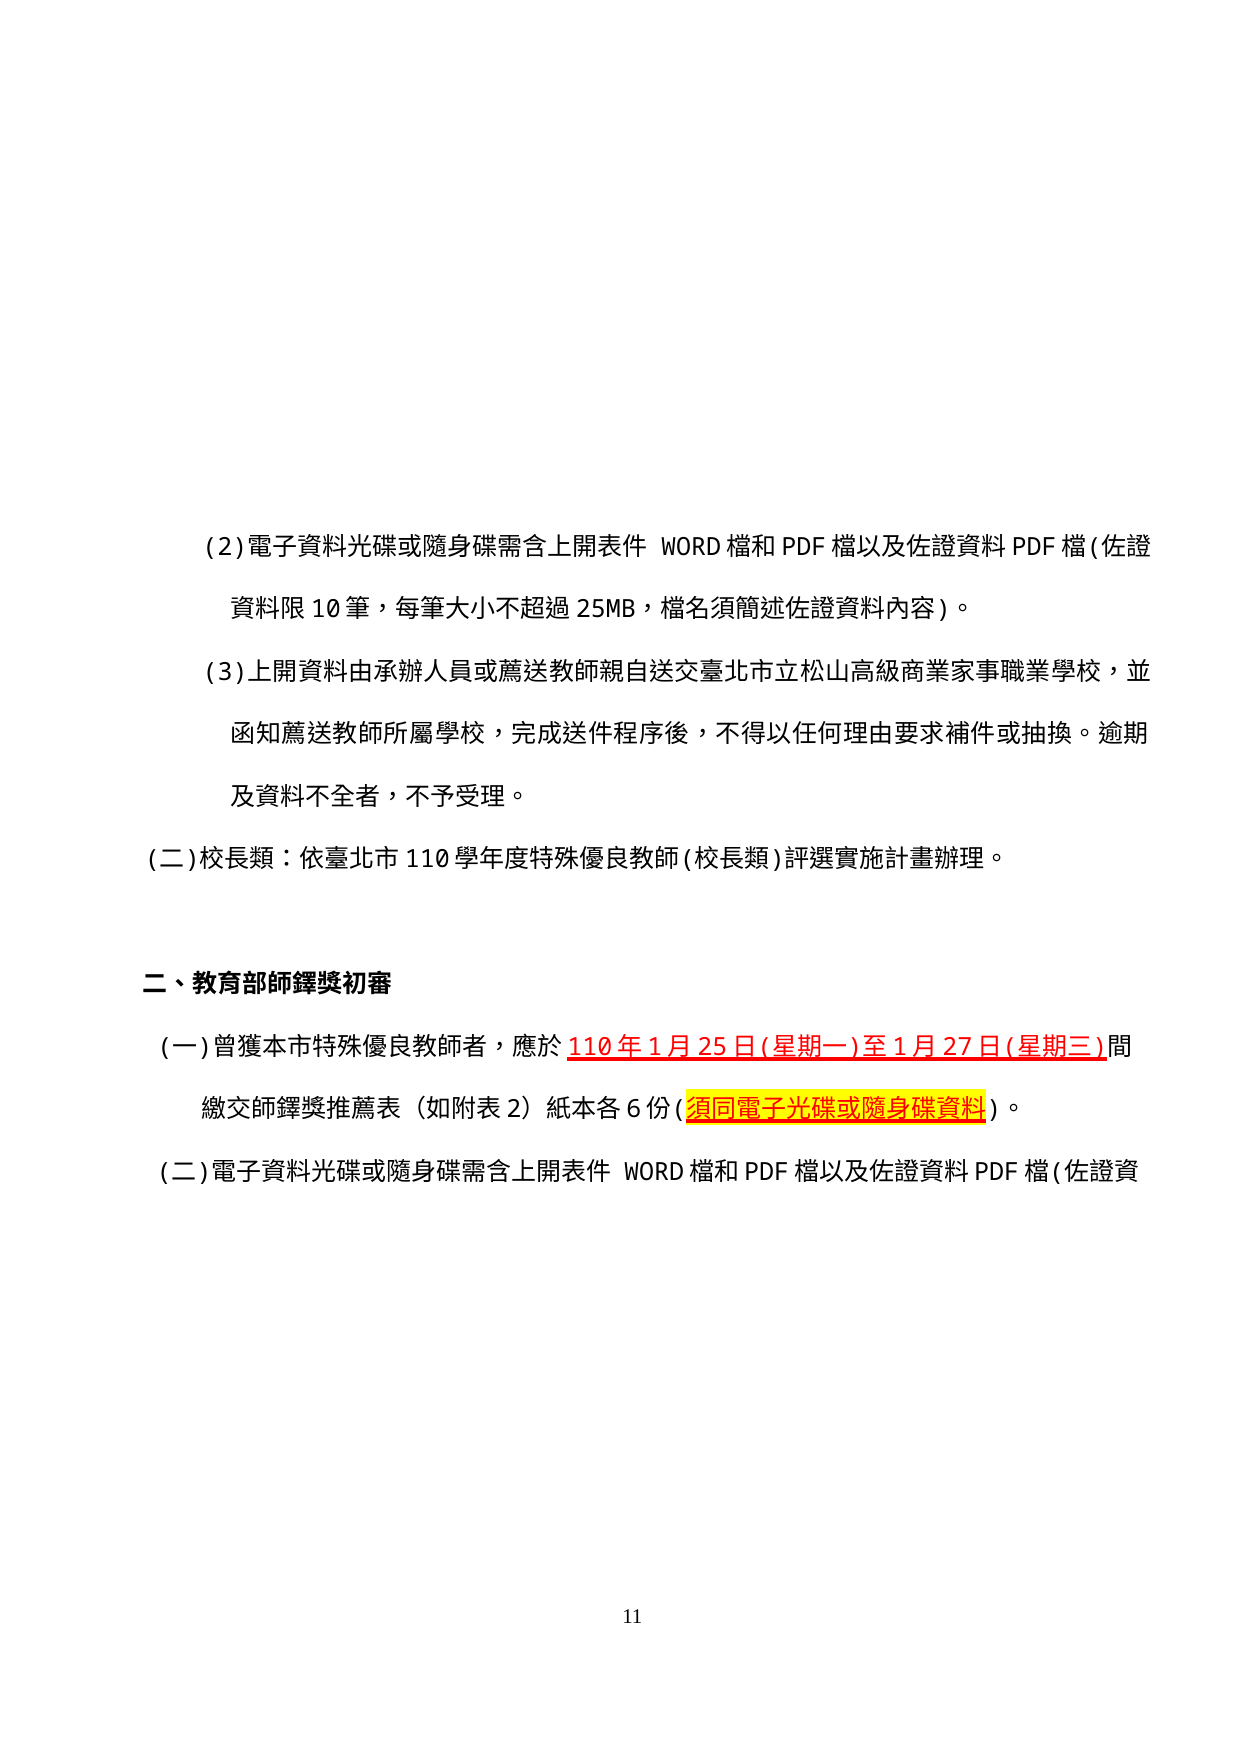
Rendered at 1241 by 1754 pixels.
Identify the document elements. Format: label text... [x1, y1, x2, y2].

text (二)電子資料光碟或隨身碟需含上開表件 WORD檔和PDF檔以及佐證資料PDF檔(佐證資 [141, 1127, 1152, 1190]
text (3)上開資料由承辦人員或薦送教師親自送交臺北市立松山高級商業家事職業學校，並函知薦送教師所屬學校，完成送件程序後，不得以任何理由要求補件或抽換。逾期及資料不全者，不予受理。 [142, 627, 1152, 815]
text 二、教育部師鐸獎初審 [142, 940, 1152, 1002]
text (一)曾獲本市特殊優良教師者，應於110年1月25日(星期一)至1月27日(星期三)間繳交師鐸獎推薦表（如附表2）紙本各6份(須同電子光碟或隨身碟資料)。 [142, 1002, 1152, 1127]
text (2)電子資料光碟或隨身碟需含上開表件 WORD檔和PDF檔以及佐證資料PDF檔(佐證資料限10筆，每筆大小不超過25MB，檔名須簡述佐證資料內容)。 [142, 502, 1152, 627]
text (二)校長類：依臺北市110學年度特殊優良教師(校長類)評選實施計畫辦理。 [144, 815, 1152, 877]
